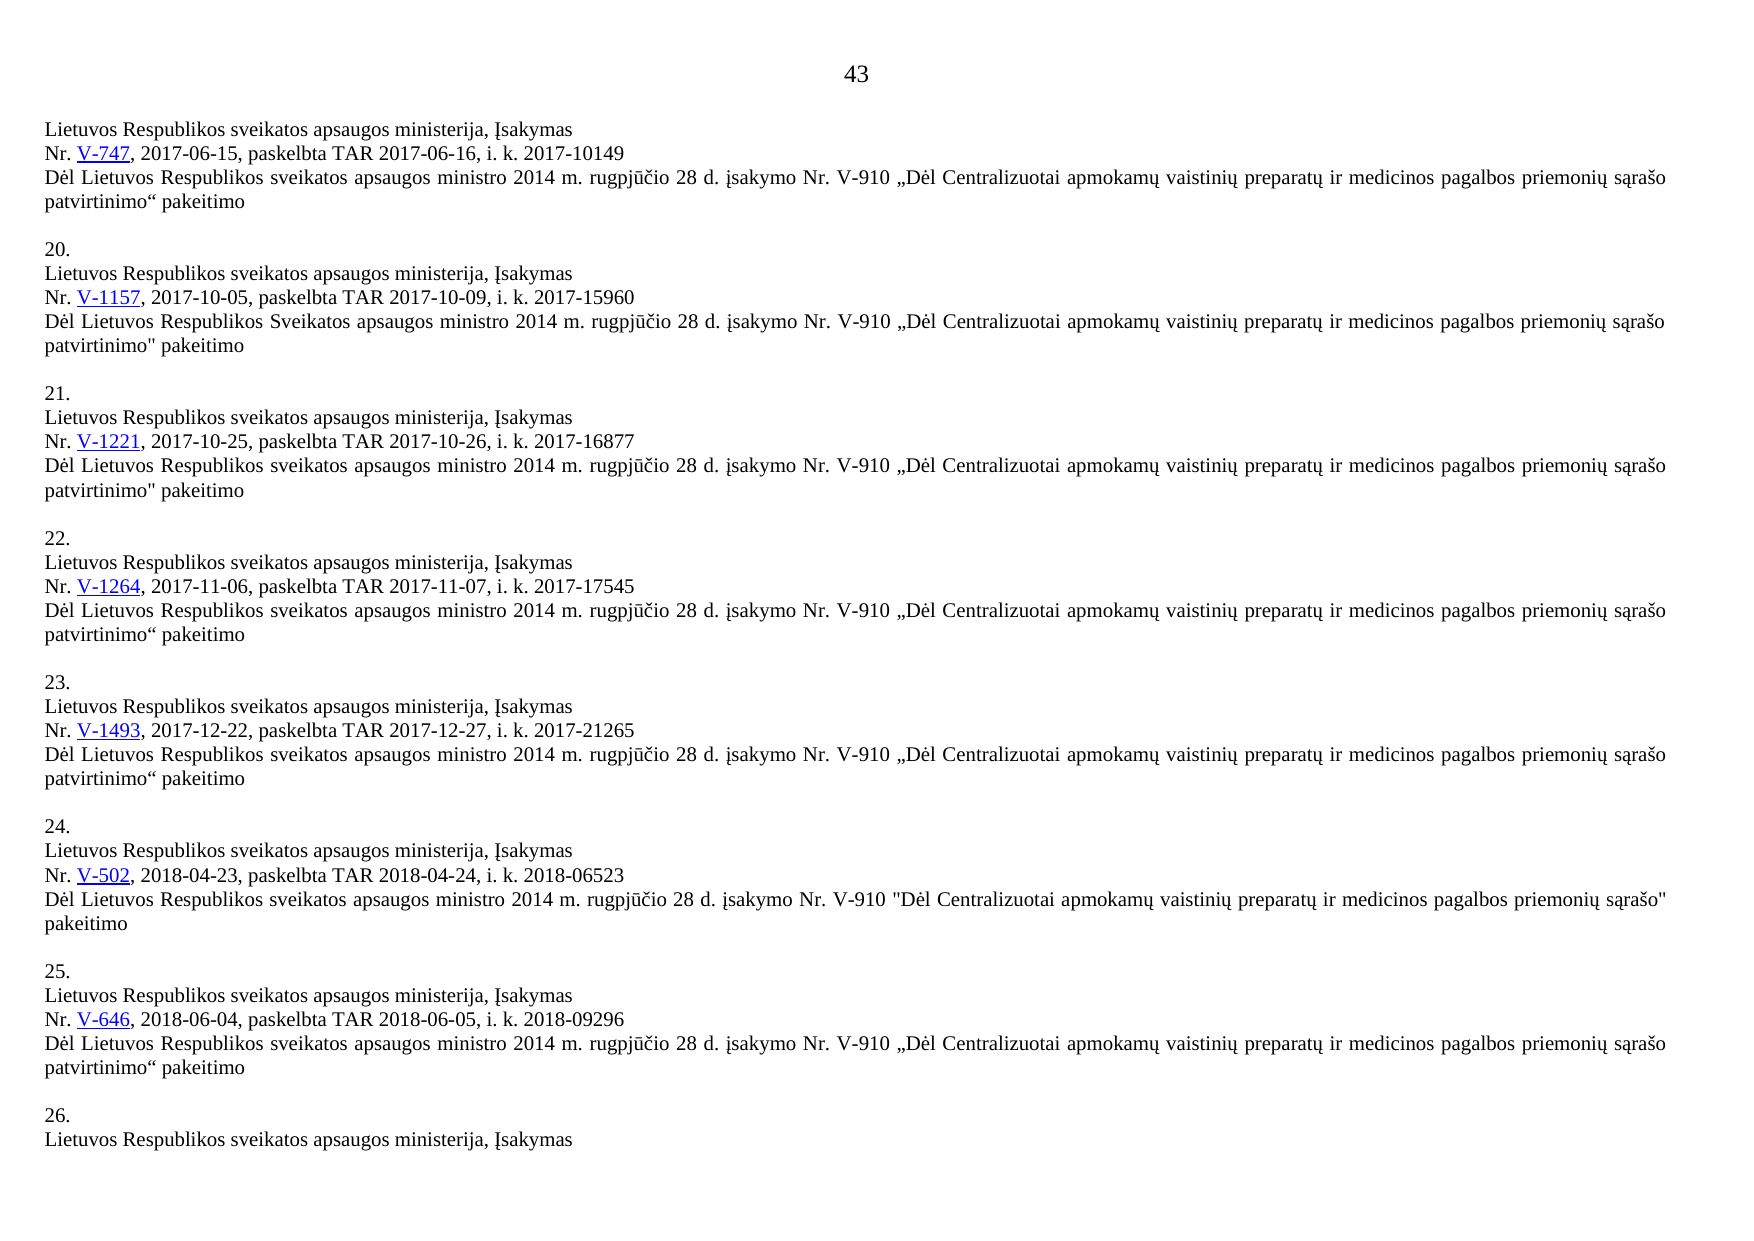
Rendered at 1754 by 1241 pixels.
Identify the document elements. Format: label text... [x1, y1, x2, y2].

text Nr. V-646, 2018-06-04, paskelbta TAR 2018-06-05, i. k. 2018-09296 [44, 1007, 1668, 1031]
text Nr. V-502, 2018-04-23, paskelbta TAR 2018-04-24, i. k. 2018-06523 [44, 862, 1668, 887]
text Dėl Lietuvos Respublikos sveikatos apsaugos ministro 2014 m. rugpjūčio 28 d. įsakymo Nr. V-910 „Dėl Centralizuotai apmokamų vaistinių preparatų ir medicinos pagalbos priemonių sąrašo patvirtinimo" pakeitimo [44, 453, 1668, 502]
text Nr. V-1493, 2017-12-22, paskelbta TAR 2017-12-27, i. k. 2017-21265 [44, 718, 1668, 742]
text Nr. V-1264, 2017-11-06, paskelbta TAR 2017-11-07, i. k. 2017-17545 [44, 574, 1668, 598]
text Lietuvos Respublikos sveikatos apsaugos ministerija, Įsakymas [44, 838, 1668, 862]
text Nr. V-1157, 2017-10-05, paskelbta TAR 2017-10-09, i. k. 2017-15960 [44, 285, 1668, 309]
text Dėl Lietuvos Respublikos sveikatos apsaugos ministro 2014 m. rugpjūčio 28 d. įsakymo Nr. V-910 „Dėl Centralizuotai apmokamų vaistinių preparatų ir medicinos pagalbos priemonių sąrašo patvirtinimo“ pakeitimo [44, 1031, 1668, 1079]
text Dėl Lietuvos Respublikos sveikatos apsaugos ministro 2014 m. rugpjūčio 28 d. įsakymo Nr. V-910 „Dėl Centralizuotai apmokamų vaistinių preparatų ir medicinos pagalbos priemonių sąrašo patvirtinimo“ pakeitimo [44, 598, 1668, 646]
text 25. [44, 959, 1668, 983]
text Lietuvos Respublikos sveikatos apsaugos ministerija, Įsakymas [44, 117, 1668, 141]
text 26. [44, 1103, 1668, 1127]
text 23. [44, 670, 1668, 694]
text Dėl Lietuvos Respublikos sveikatos apsaugos ministro 2014 m. rugpjūčio 28 d. įsakymo Nr. V-910 "Dėl Centralizuotai apmokamų vaistinių preparatų ir medicinos pagalbos priemonių sąrašo" pakeitimo [44, 887, 1668, 935]
text Nr. V-747, 2017-06-15, paskelbta TAR 2017-06-16, i. k. 2017-10149 [44, 141, 1668, 165]
text Lietuvos Respublikos sveikatos apsaugos ministerija, Įsakymas [44, 405, 1668, 429]
text Lietuvos Respublikos sveikatos apsaugos ministerija, Įsakymas [44, 550, 1668, 574]
text Nr. V-1221, 2017-10-25, paskelbta TAR 2017-10-26, i. k. 2017-16877 [44, 429, 1668, 453]
text Dėl Lietuvos Respublikos sveikatos apsaugos ministro 2014 m. rugpjūčio 28 d. įsakymo Nr. V-910 „Dėl Centralizuotai apmokamų vaistinių preparatų ir medicinos pagalbos priemonių sąrašo patvirtinimo“ pakeitimo [44, 742, 1668, 790]
text 21. [44, 381, 1668, 405]
text 20. [44, 237, 1668, 261]
text 24. [44, 814, 1668, 838]
text Dėl Lietuvos Respublikos Sveikatos apsaugos ministro 2014 m. rugpjūčio 28 d. įsakymo Nr. V-910 „Dėl Centralizuotai apmokamų vaistinių preparatų ir medicinos pagalbos priemonių sąrašo patvirtinimo" pakeitimo [44, 309, 1668, 357]
text Lietuvos Respublikos sveikatos apsaugos ministerija, Įsakymas [44, 261, 1668, 285]
text 22. [44, 526, 1668, 550]
text Lietuvos Respublikos sveikatos apsaugos ministerija, Įsakymas [44, 694, 1668, 718]
text Dėl Lietuvos Respublikos sveikatos apsaugos ministro 2014 m. rugpjūčio 28 d. įsakymo Nr. V-910 „Dėl Centralizuotai apmokamų vaistinių preparatų ir medicinos pagalbos priemonių sąrašo patvirtinimo“ pakeitimo [44, 165, 1668, 213]
text Lietuvos Respublikos sveikatos apsaugos ministerija, Įsakymas [44, 983, 1668, 1007]
text Lietuvos Respublikos sveikatos apsaugos ministerija, Įsakymas [44, 1127, 1668, 1151]
